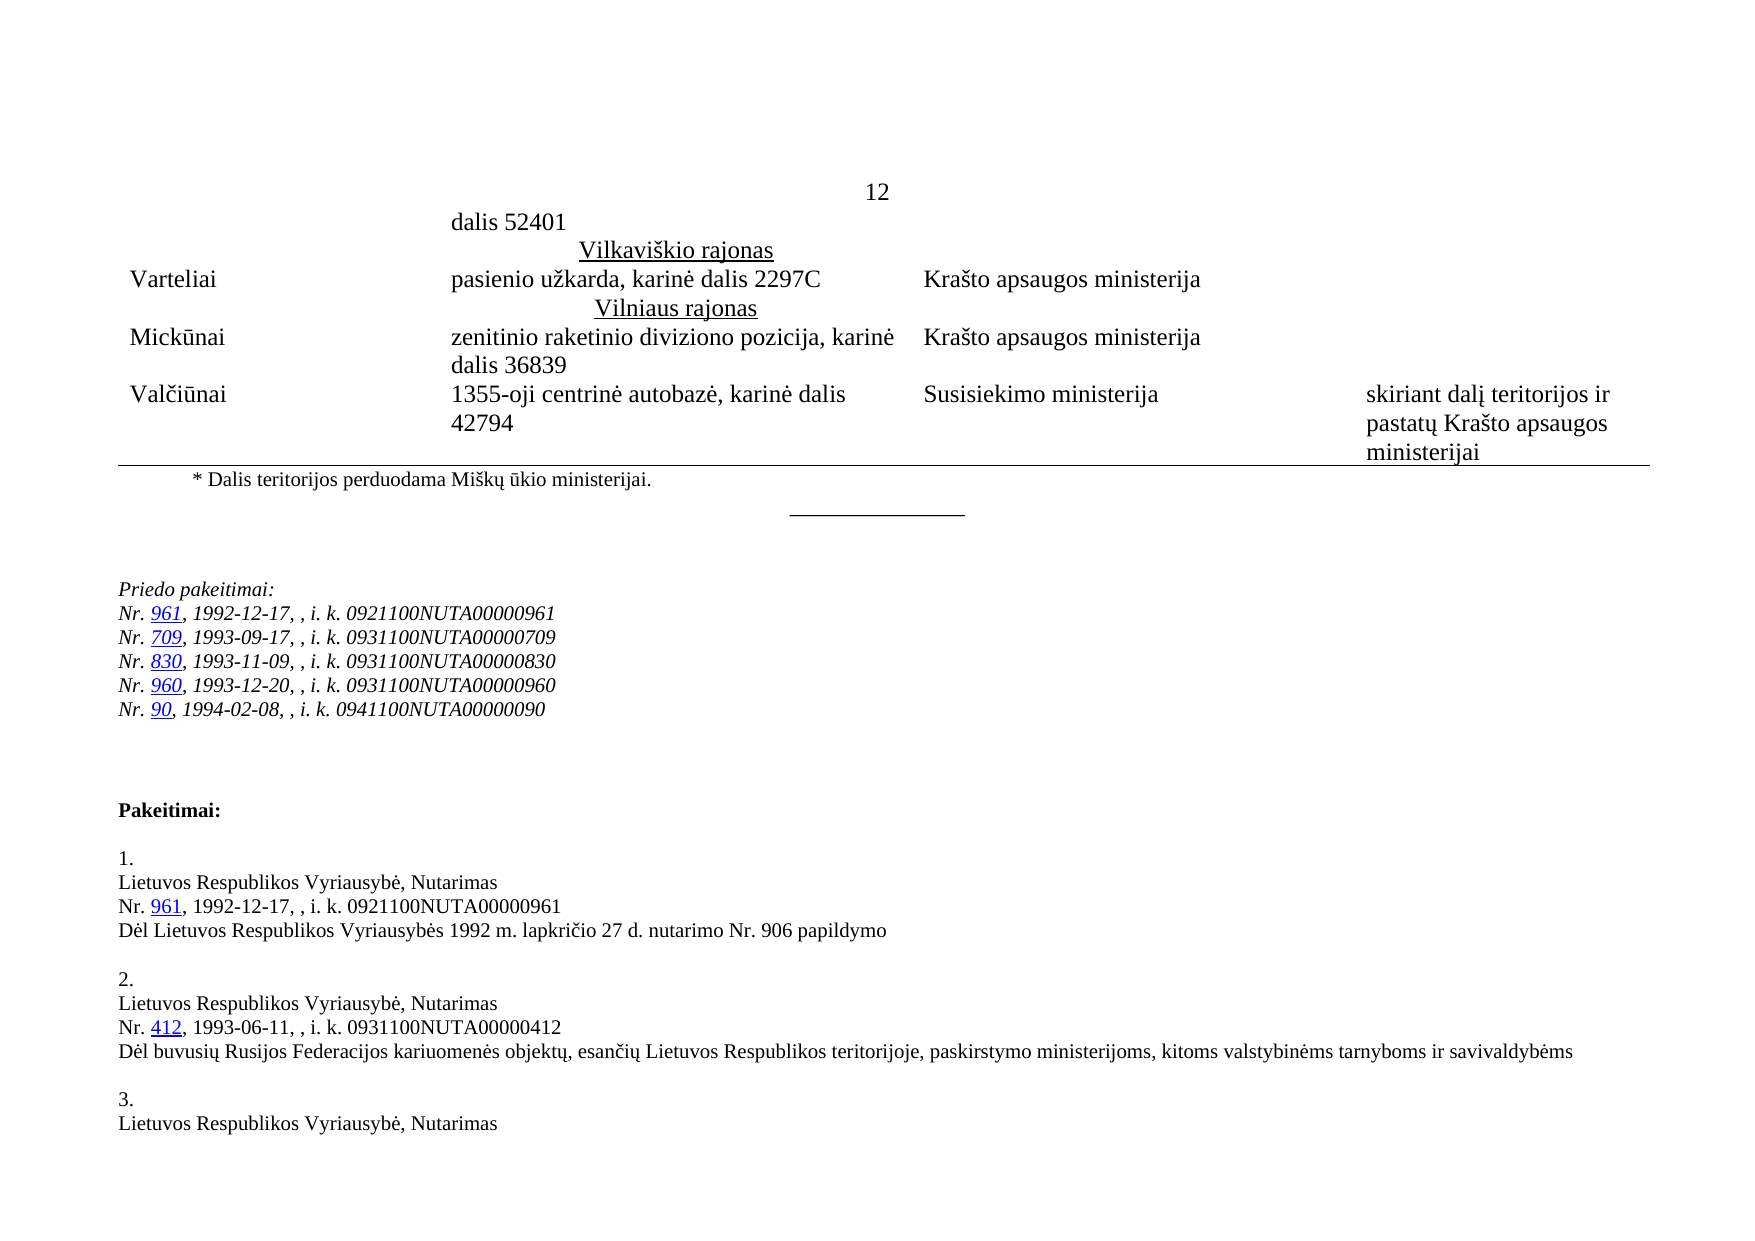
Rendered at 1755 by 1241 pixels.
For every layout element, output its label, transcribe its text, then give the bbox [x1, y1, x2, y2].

text Pakeitimai: [118, 798, 1636, 822]
text ______________ [118, 491, 1636, 519]
text 1. [118, 846, 1636, 870]
text Lietuvos Respublikos Vyriausybė, Nutarimas [118, 991, 1636, 1014]
text Dėl Lietuvos Respublikos Vyriausybės 1992 m. lapkričio 27 d. nutarimo Nr. 906 papildymo [118, 918, 1636, 942]
text 3. [118, 1087, 1636, 1111]
table_cell [1355, 207, 1650, 235]
table_cell skiriant dalį teritorijos ir pastatų Krašto apsaugos ministerijai [1355, 379, 1650, 465]
table_cell [912, 235, 1355, 264]
text Dėl buvusių Rusijos Federacijos kariuomenės objektų, esančių Lietuvos Respublikos teritorijoje, paskirstymo ministerijoms, kitoms valstybinėms tarnyboms ir savivaldybėms [118, 1039, 1636, 1063]
table_cell pasienio užkarda, karinė dalis 2297C [440, 264, 912, 293]
table_cell [118, 235, 439, 264]
text Priedo pakeitimai: [118, 577, 1636, 601]
text Nr. 830, 1993-11-09, , i. k. 0931100NUTA00000830 [118, 649, 1636, 673]
table_cell [118, 207, 439, 235]
table_cell [1355, 235, 1650, 264]
table_cell [1355, 293, 1650, 322]
table_cell [118, 293, 439, 322]
table_cell Valčiūnai [118, 379, 439, 465]
text Nr. 961, 1992-12-17, , i. k. 0921100NUTA00000961 [118, 894, 1636, 918]
table_cell Krašto apsaugos ministerija [912, 322, 1355, 379]
text Lietuvos Respublikos Vyriausybė, Nutarimas [118, 1111, 1636, 1135]
text Lietuvos Respublikos Vyriausybė, Nutarimas [118, 870, 1636, 894]
text Nr. 709, 1993-09-17, , i. k. 0931100NUTA00000709 [118, 625, 1636, 649]
table_cell [1355, 322, 1650, 379]
table_cell Susisiekimo ministerija [912, 379, 1355, 465]
table_cell [912, 207, 1355, 235]
text Nr. 960, 1993-12-20, , i. k. 0931100NUTA00000960 [118, 673, 1636, 697]
text Nr. 961, 1992-12-17, , i. k. 0921100NUTA00000961 [118, 601, 1636, 625]
table_cell dalis 52401 [440, 207, 912, 235]
table_cell Krašto apsaugos ministerija [912, 264, 1355, 293]
table_cell 1355-oji centrinė autobazė, karinė dalis 42794 [440, 379, 912, 465]
table_cell zenitinio raketinio diviziono pozicija, karinė dalis 36839 [440, 322, 912, 379]
table_cell Vilkaviškio rajonas [440, 235, 912, 264]
text Nr. 90, 1994-02-08, , i. k. 0941100NUTA00000090 [118, 697, 1636, 721]
table_cell [1355, 264, 1650, 293]
table_cell [912, 293, 1355, 322]
table_cell Mickūnai [118, 322, 439, 379]
table_cell Vilniaus rajonas [440, 293, 912, 322]
text 2. [118, 966, 1636, 991]
text * Dalis teritorijos perduodama Miškų ūkio ministerijai. [118, 466, 1636, 491]
text Nr. 412, 1993-06-11, , i. k. 0931100NUTA00000412 [118, 1014, 1636, 1039]
table_cell Varteliai [118, 264, 439, 293]
